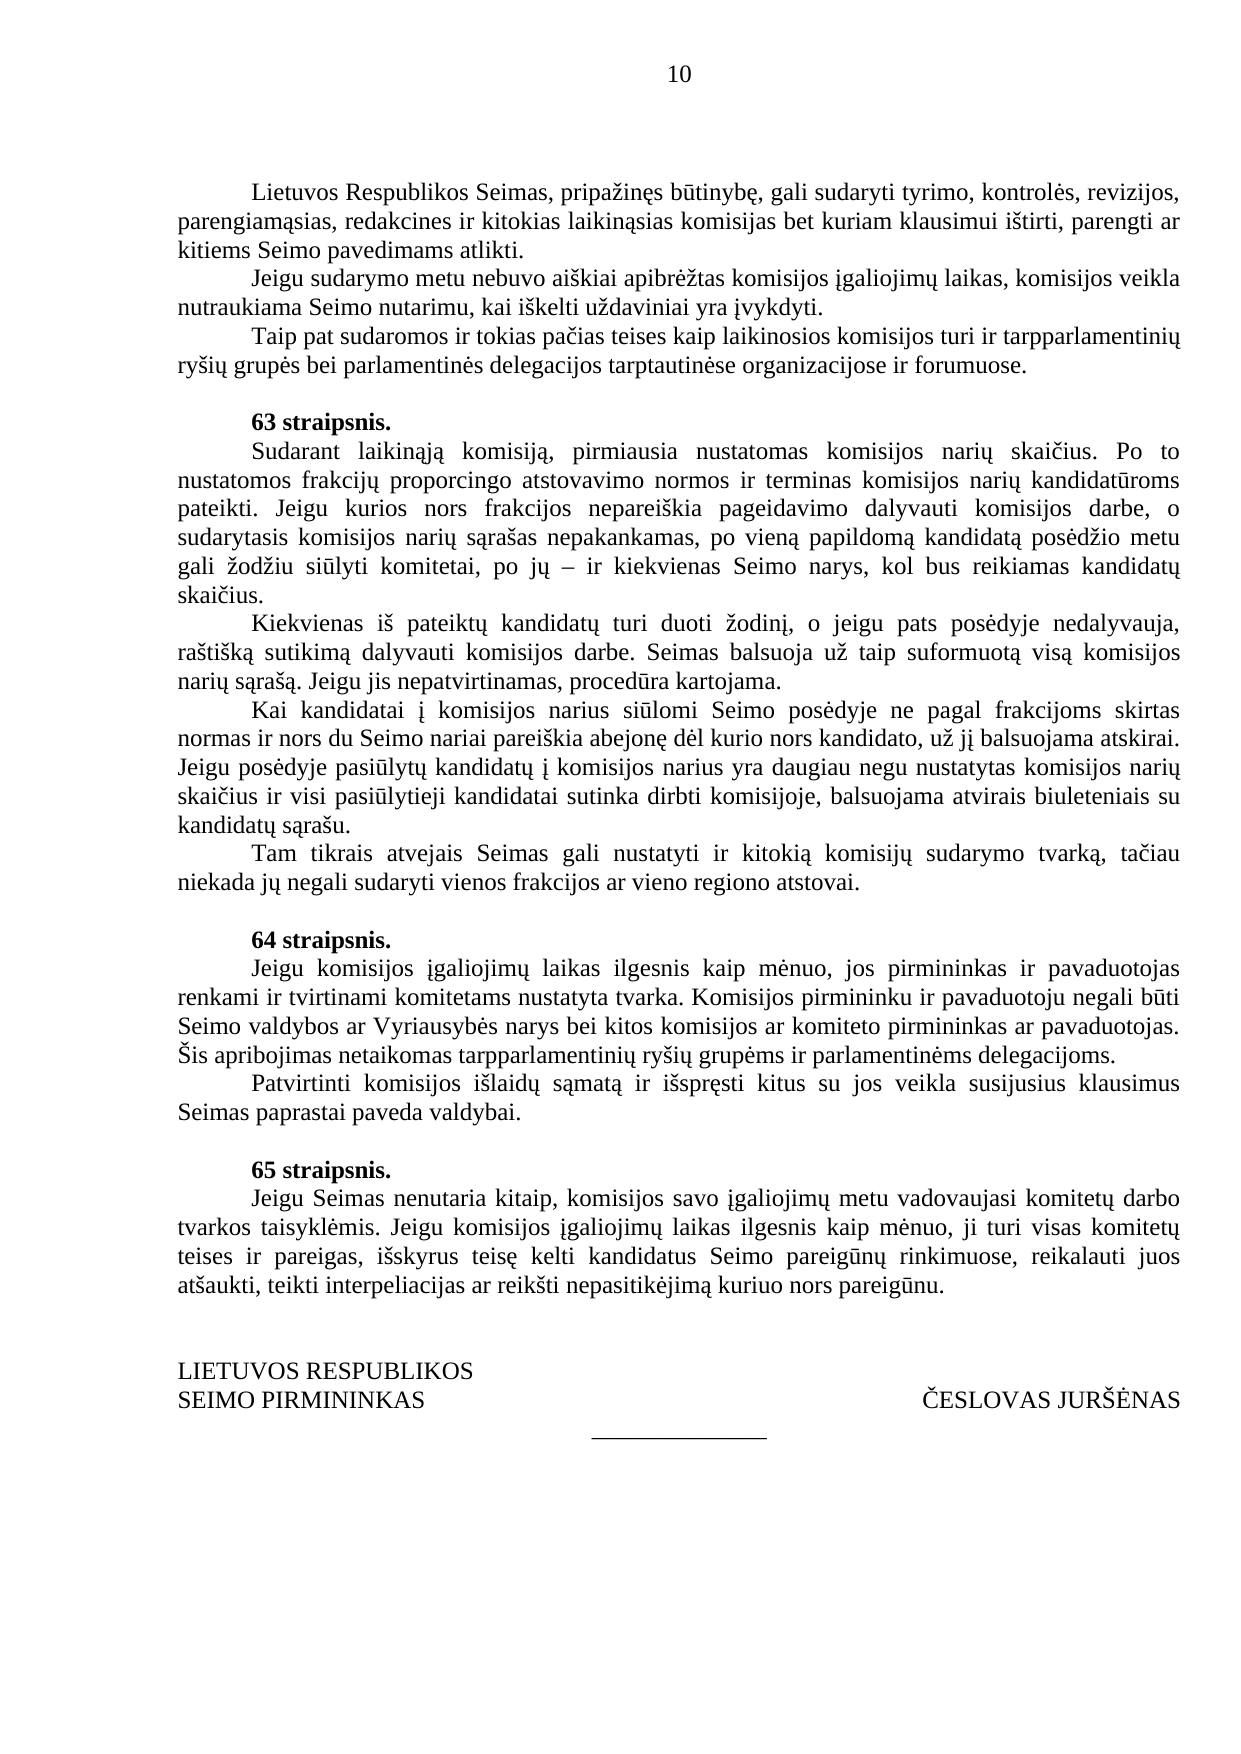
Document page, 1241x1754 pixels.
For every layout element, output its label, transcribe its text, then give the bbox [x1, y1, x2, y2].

text Kiekvienas iš pateiktų kandidatų turi duoti žodinį, o jeigu pats posėdyje nedalyvauja, raštišką sutikimą dalyvauti komisijos darbe. Seimas balsuoja už taip suformuotą visą komisijos narių sąrašą. Jeigu jis nepatvirtinamas, procedūra kartojama. [177, 608, 1181, 695]
text 63 straipsnis. [177, 407, 1181, 436]
text 64 straipsnis. [177, 925, 1181, 953]
text Kai kandidatai į komisijos narius siūlomi Seimo posėdyje ne pagal frakcijoms skirtas normas ir nors du Seimo nariai pareiškia abejonę dėl kurio nors kandidato, už jį balsuojama atskirai. Jeigu posėdyje pasiūlytų kandidatų į komisijos narius yra daugiau negu nustatytas komisijos narių skaičius ir visi pasiūlytieji kandidatai sutinka dirbti komisijoje, balsuojama atvirais biuleteniais su kandidatų sąrašu. [177, 695, 1181, 838]
text Lietuvos Respublikos Seimas, pripažinęs būtinybę, gali sudaryti tyrimo, kontrolės, revizijos, parengiamąsias, redakcines ir kitokias laikinąsias komisijas bet kuriam klausimui ištirti, parengti ar kitiems Seimo pavedimams atlikti. [177, 177, 1181, 263]
text Jeigu sudarymo metu nebuvo aiškiai apibrėžtas komisijos įgaliojimų laikas, komisijos veikla nutraukiama Seimo nutarimu, kai iškelti uždaviniai yra įvykdyti. [177, 263, 1181, 321]
text ______________ [177, 1413, 1181, 1442]
text Tam tikrais atvejais Seimas gali nustatyti ir kitokią komisijų sudarymo tvarką, tačiau niekada jų negali sudaryti vienos frakcijos ar vieno regiono atstovai. [177, 838, 1181, 896]
text Patvirtinti komisijos išlaidų sąmatą ir išspręsti kitus su jos veikla susijusius klausimus Seimas paprastai paveda valdybai. [177, 1068, 1181, 1126]
text Jeigu Seimas nenutaria kitaip, komisijos savo įgaliojimų metu vadovaujasi komitetų darbo tvarkos taisyklėmis. Jeigu komisijos įgaliojimų laikas ilgesnis kaip mėnuo, ji turi visas komitetų teises ir pareigas, išskyrus teisę kelti kandidatus Seimo pareigūnų rinkimuose, reikalauti juos atšaukti, teikti interpeliacijas ar reikšti nepasitikėjimą kuriuo nors pareigūnu. [177, 1183, 1181, 1298]
text Sudarant laikinąją komisiją, pirmiausia nustatomas komisijos narių skaičius. Po to nustatomos frakcijų proporcingo atstovavimo normos ir terminas komisijos narių kandidatūroms pateikti. Jeigu kurios nors frakcijos nepareiškia pageidavimo dalyvauti komisijos darbe, o sudarytasis komisijos narių sąrašas nepakankamas, po vieną papildomą kandidatą posėdžio metu gali žodžiu siūlyti komitetai, po jų – ir kiekvienas Seimo narys, kol bus reikiamas kandidatų skaičius. [177, 436, 1181, 608]
text Jeigu komisijos įgaliojimų laikas ilgesnis kaip mėnuo, jos pirmininkas ir pavaduotojas renkami ir tvirtinami komitetams nustatyta tvarka. Komisijos pirmininku ir pavaduotoju negali būti Seimo valdybos ar Vyriausybės narys bei kitos komisijos ar komiteto pirmininkas ar pavaduotojas. Šis apribojimas netaikomas tarpparlamentinių ryšių grupėms ir parlamentinėms delegacijoms. [177, 953, 1181, 1068]
text 65 straipsnis. [177, 1155, 1181, 1183]
text LIETUVOS RESPUBLIKOS [177, 1356, 1181, 1385]
text SEIMO PIRMININKAS ČESLOVAS JURŠĖNAS [177, 1385, 1181, 1413]
text Taip pat sudaromos ir tokias pačias teises kaip laikinosios komisijos turi ir tarpparlamentinių ryšių grupės bei parlamentinės delegacijos tarptautinėse organizacijose ir forumuose. [177, 321, 1181, 378]
